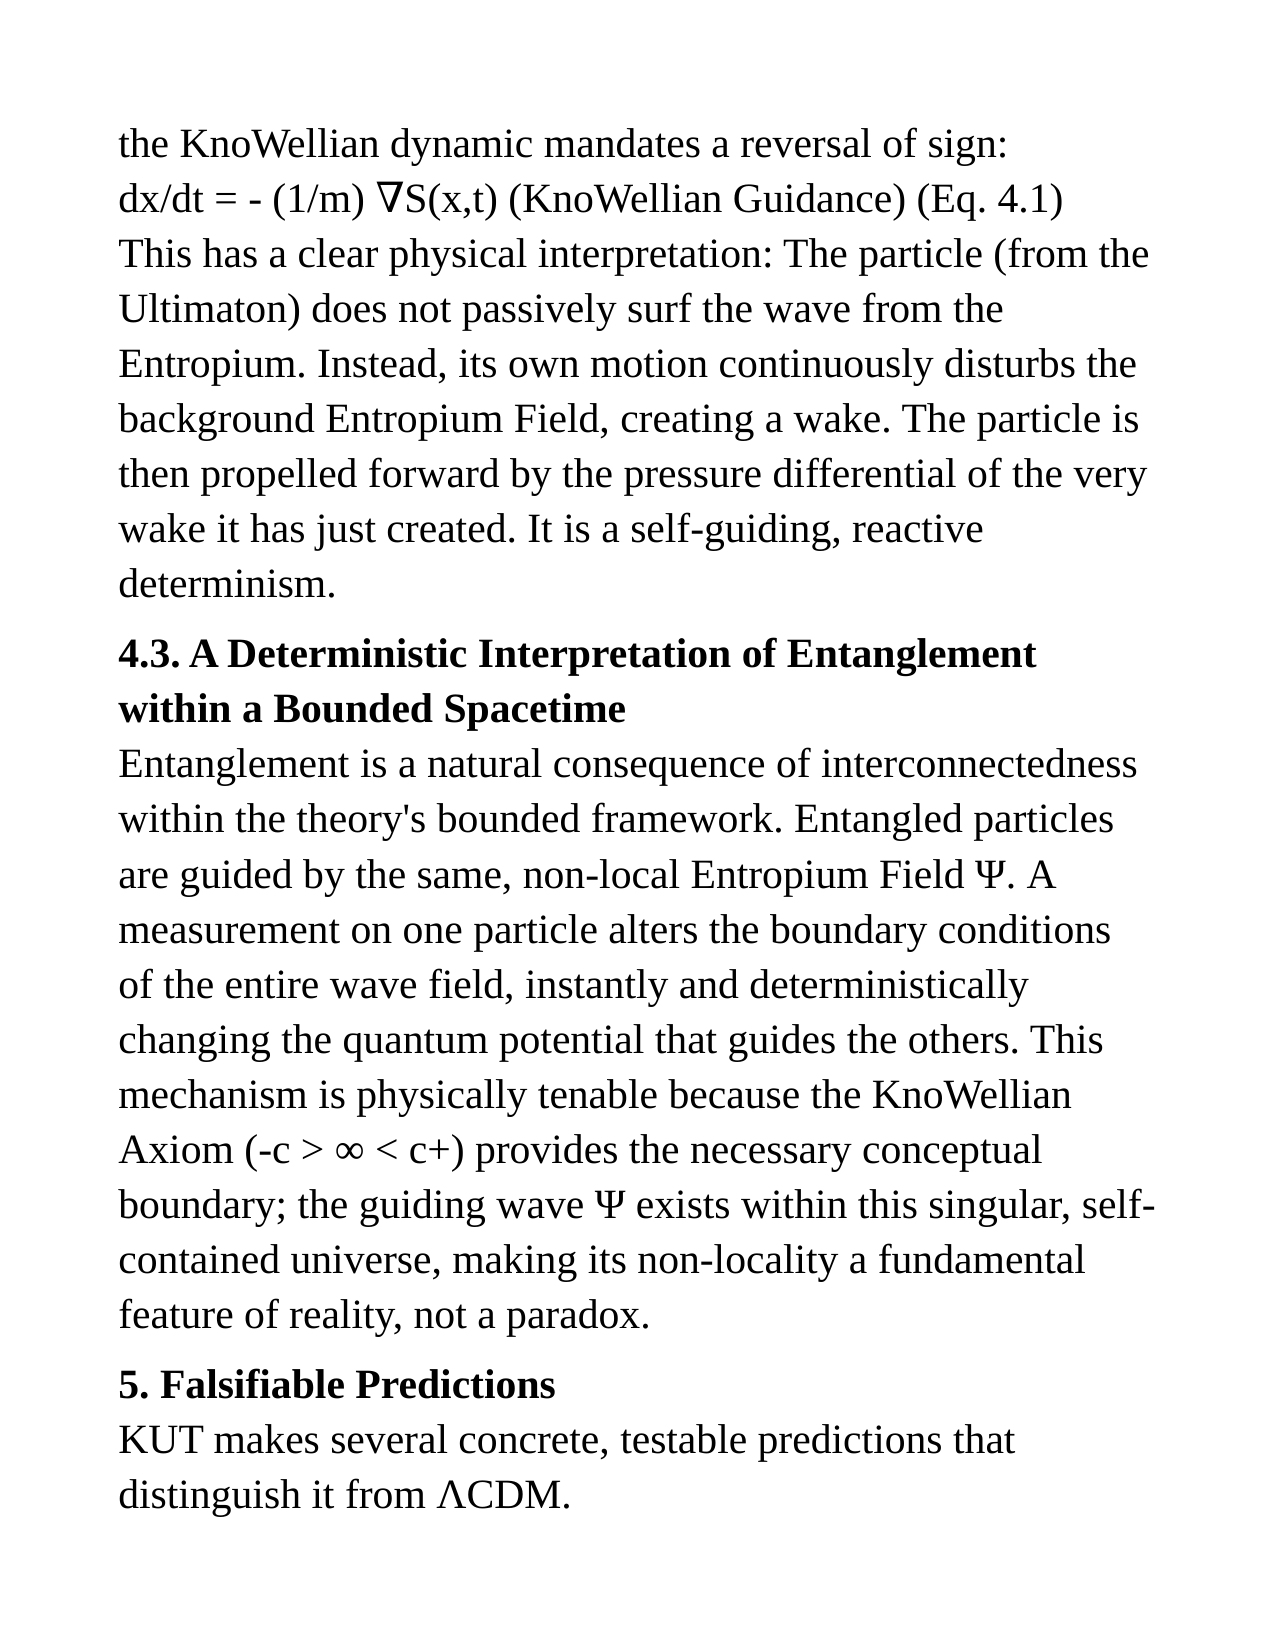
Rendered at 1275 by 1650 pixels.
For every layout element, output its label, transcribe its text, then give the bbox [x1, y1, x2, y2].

text the KnoWellian dynamic mandates a reversal of sign: dx/dt = - (1/m) ∇S(x,t) (KnoWellian Guidance) (Eq. 4.1) This has a clear physical interpretation: The particle (from the Ultimaton) does not passively surf the wave from the Entropium. Instead, its own motion continuously disturbs the background Entropium Field, creating a wake. The particle is then propelled forward by the pressure differential of the very wake it has just created. It is a self-guiding, reactive determinism. [118, 118, 1157, 607]
text 5. Falsifiable Predictions KUT makes several concrete, testable predictions that distinguish it from ΛCDM. [118, 1359, 1157, 1518]
text 4.3. A Deterministic Interpretation of Entanglement within a Bounded Spacetime Entanglement is a natural consequence of interconnectedness within the theory's bounded framework. Entangled particles are guided by the same, non-local Entropium Field Ψ. A measurement on one particle alters the boundary conditions of the entire wave field, instantly and deterministically changing the quantum potential that guides the others. This mechanism is physically tenable because the KnoWellian Axiom (-c > ∞ < c+) provides the necessary conceptual boundary; the guiding wave Ψ exists within this singular, self-contained universe, making its non-locality a fundamental feature of reality, not a paradox. [118, 629, 1157, 1338]
